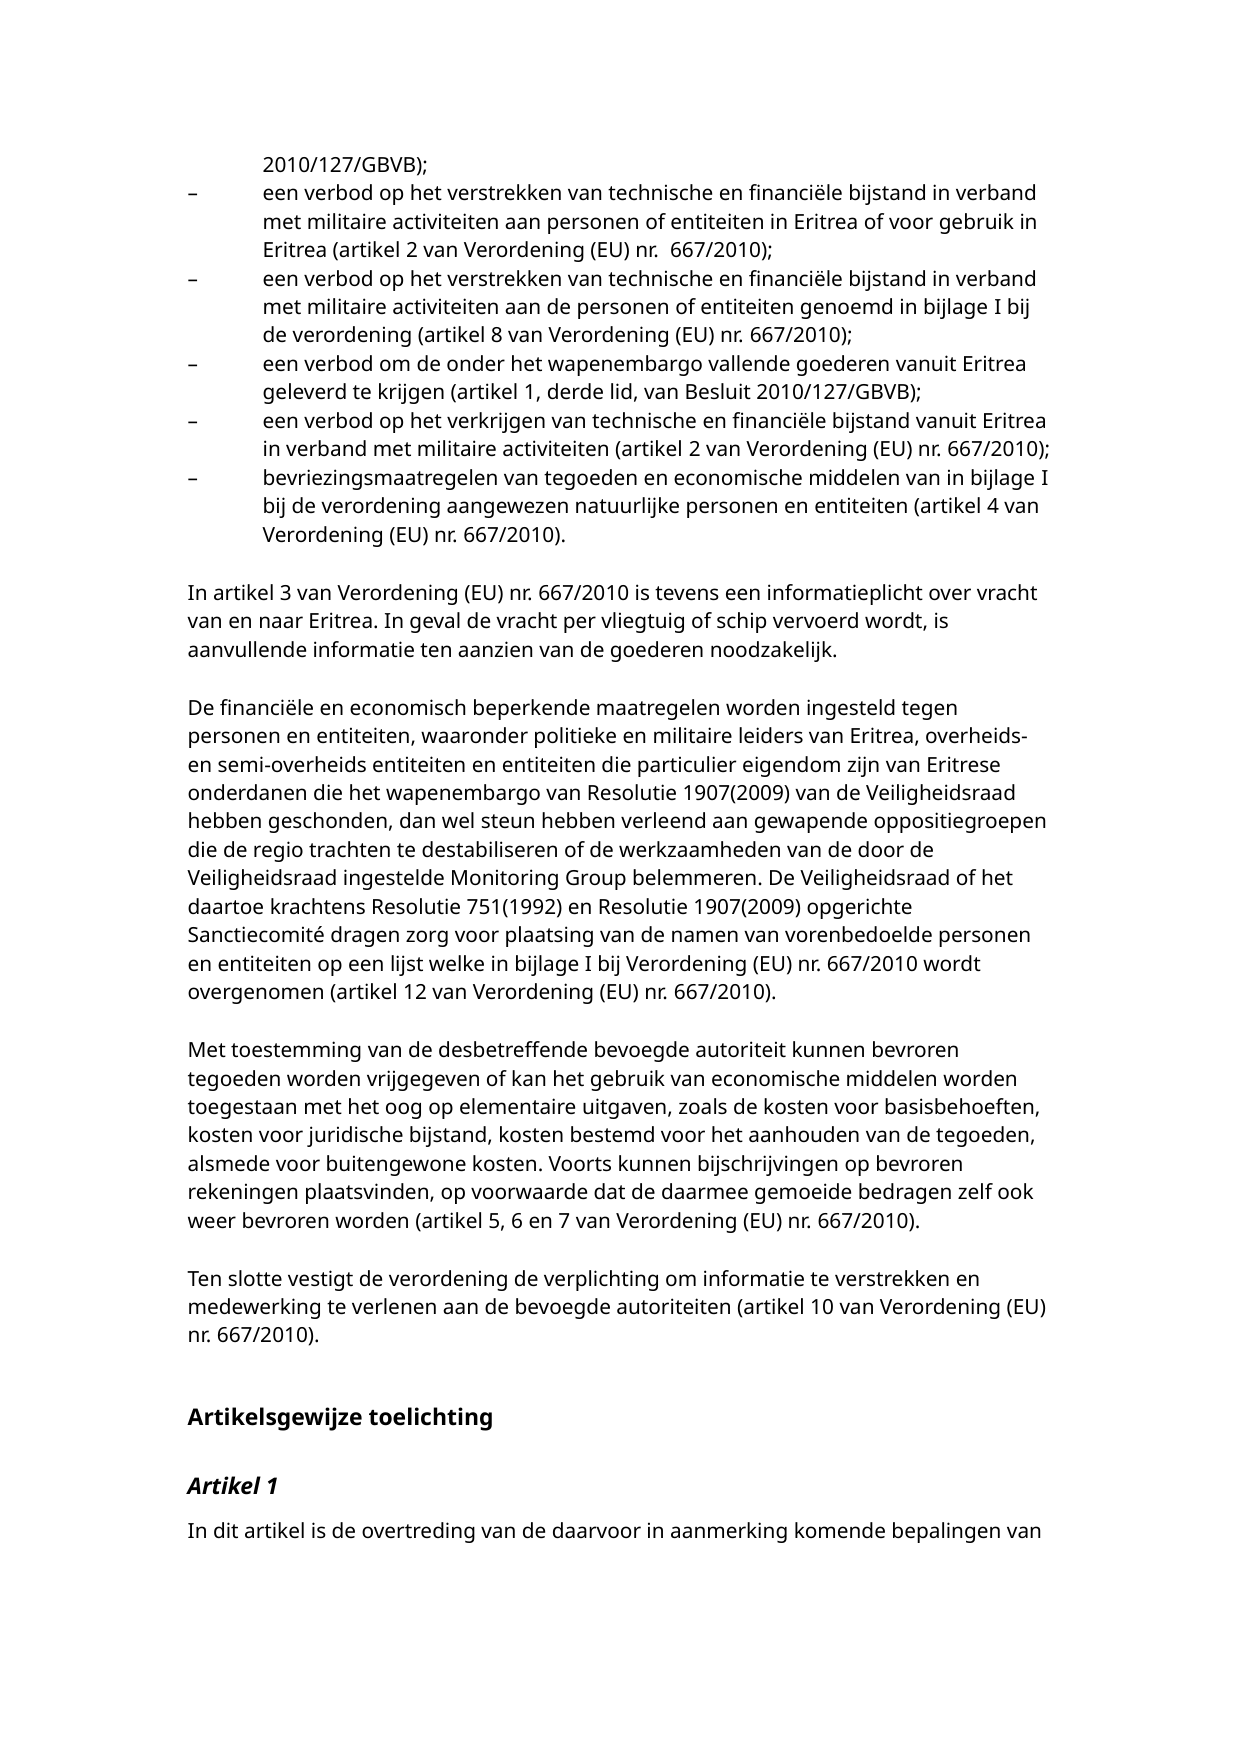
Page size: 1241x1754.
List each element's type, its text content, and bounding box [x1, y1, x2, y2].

list een verbod op het verkrijgen van technische en financiële bijstand vanuit Eritrea in verband met militaire activiteiten (artikel 2 van Verordening (EU) nr. 667/2010); [187, 406, 1053, 463]
subtitle Artikel 1 [187, 1470, 1053, 1501]
list een verbod op het verstrekken van technische en financiële bijstand in verband met militaire activiteiten aan personen of entiteiten in Eritrea of voor gebruik in Eritrea (artikel 2 van Verordening (EU) nr. 667/2010); [187, 178, 1053, 264]
text In artikel 3 van Verordening (EU) nr. 667/2010 is tevens een informatieplicht over vracht van en naar Eritrea. In geval de vracht per vliegtuig of schip vervoerd wordt, is aanvullende informatie ten aanzien van de goederen noodzakelijk. [187, 578, 1053, 663]
list bevriezingsmaatregelen van tegoeden en economische middelen van in bijlage I bij de verordening aangewezen natuurlijke personen en entiteiten (artikel 4 van Verordening (EU) nr. 667/2010). [187, 463, 1053, 548]
text In dit artikel is de overtreding van de daarvoor in aanmerking komende bepalingen van [187, 1516, 1053, 1544]
list 2010/127/GBVB); [187, 150, 1053, 178]
text De financiële en economisch beperkende maatregelen worden ingesteld tegen personen en entiteiten, waaronder politieke en militaire leiders van Eritrea, overheids- en semi-overheids entiteiten en entiteiten die particulier eigendom zijn van Eritrese onderdanen die het wapenembargo van Resolutie 1907(2009) van de Veiligheidsraad hebben geschonden, dan wel steun hebben verleend aan gewapende oppositiegroepen die de regio trachten te destabiliseren of de werkzaamheden van de door de Veiligheidsraad ingestelde Monitoring Group belemmeren. De Veiligheidsraad of het daartoe krachtens Resolutie 751(1992) en Resolutie 1907(2009) opgerichte Sanctiecomité dragen zorg voor plaatsing van de namen van vorenbedoelde personen en entiteiten op een lijst welke in bijlage I bij Verordening (EU) nr. 667/2010 wordt overgenomen (artikel 12 van Verordening (EU) nr. 667/2010). [187, 693, 1053, 1006]
text Met toestemming van de desbetreffende bevoegde autoriteit kunnen bevroren tegoeden worden vrijgegeven of kan het gebruik van economische middelen worden toegestaan met het oog op elementaire uitgaven, zoals de kosten voor basisbehoeften, kosten voor juridische bijstand, kosten bestemd voor het aanhouden van de tegoeden, alsmede voor buitengewone kosten. Voorts kunnen bijschrijvingen op bevroren rekeningen plaatsvinden, op voorwaarde dat de daarmee gemoeide bedragen zelf ook weer bevroren worden (artikel 5, 6 en 7 van Verordening (EU) nr. 667/2010). [187, 1035, 1053, 1234]
text Ten slotte vestigt de verordening de verplichting om informatie te verstrekken en medewerking te verlenen aan de bevoegde autoriteiten (artikel 10 van Verordening (EU) nr. 667/2010). [187, 1264, 1053, 1349]
list een verbod om de onder het wapenembargo vallende goederen vanuit Eritrea geleverd te krijgen (artikel 1, derde lid, van Besluit 2010/127/GBVB); [187, 349, 1053, 406]
list een verbod op het verstrekken van technische en financiële bijstand in verband met militaire activiteiten aan de personen of entiteiten genoemd in bijlage I bij de verordening (artikel 8 van Verordening (EU) nr. 667/2010); [187, 264, 1053, 349]
subtitle Artikelsgewijze toelichting [187, 1401, 1053, 1432]
